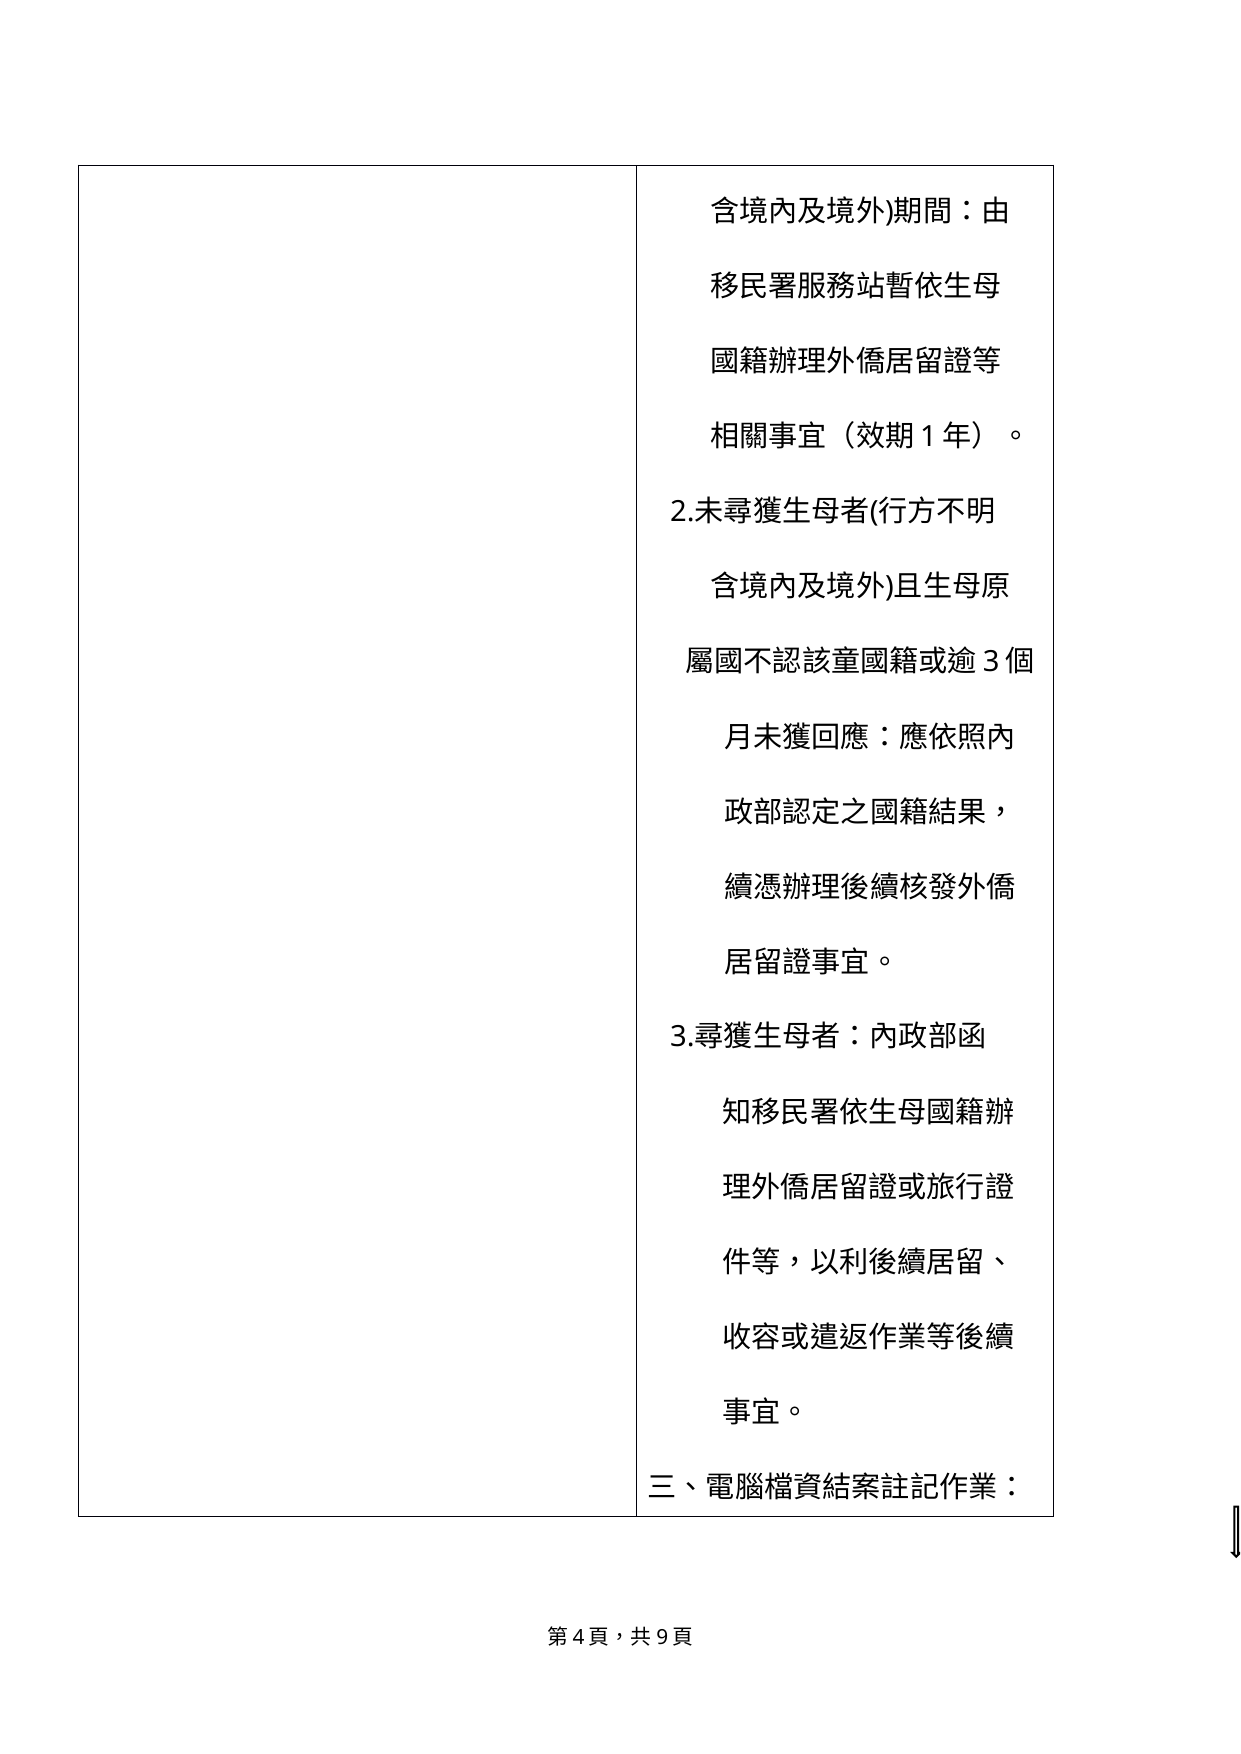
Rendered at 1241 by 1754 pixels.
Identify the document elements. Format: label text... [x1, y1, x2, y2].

table_cell ㄧ、非本國籍兒少的四種類型：請參閱備註說明。 二、受理階段： (一)收案及初步安置單位：直轄市、縣（市）政府社會局（處）相關辦理窗口。 (二)協尋： 1.收案單位備齊相關資料，包括當事人出生證明書或其他足認當事人及生母身分之證明文件，行文內政部戶政司辦理。 2.由內政部轉外交部（境外）請駐外館處協尋或移民署（境內）協尋(境內者協尋6個月，境外者協尋3個月)。 (三)申請居留：收案單位備齊相關資料，包括申請表、戶政司國籍確認函、當事人出生證明書或其他足認當事人及生母身分之證明文件，行文移民署各服務站辦理。（文內註記：英文姓名必填（參照外交部外文譯名方式）、中文姓名、出生日期（如不詳之替代方式：出生年不詳，則以描述推估敘明，出生月日不詳，則以該年7月1日替代，出生日不詳，則以該月15日替代）及現居處所地址等。 (四)專案簽核：由移民署各服務站簽核。 1.生母尚待協尋(行方不明 含境內及境外)期間：由 移民署服務站暫依生母 國籍辦理外僑居留證等 相關事宜（效期1年）。 2.未尋獲生母者(行方不明 含境內及境外)且生母原 屬國不認該童國籍或逾3個月未獲回應：應依照內政部認定之國籍結果，續憑辦理後續核發外僑居留證事宜。 3.尋獲生母者：內政部函 知移民署依生母國籍辦理外僑居留證或旅行證件等，以利後續居留、收容或遣返作業等後續事宜。 三、電腦檔資結案註記作業： (一)無依兒少於獲核發無國籍居留證或有國籍外僑居留證。 1.須註記居留證號於移民署新生兒通報訪查作業系統，得辦理結案。 2.居留事由(欄位共可填寫20字)：選項路徑為「其他」/「非本國籍無依兒少」/加註安置機構名稱。 3.國籍欄（依代碼）：無國籍或原屬國國籍。 4.護照號碼：9999999999（共10個9） 5.護照期限：9999/12/31 6.安置處所地址（同居留地址欄位）：或加註留養人姓名及地址。 7.新生兒通報序號（移民署移民資訊組新增欄位）。 (二)持旅行證件無依兒少於完成隨母併同遣返作業後，須註記遣返日期及旅行證證號於移民署新生兒通報訪查作業系統，方得辦理結案。 備註： 1.本專案核定之無(有)國籍外僑居留證，效期為1 年，屆期前30天由領證之社會局（處）、社福機構、留養人出具證明文件（如核定安置）申請延期。 2.如有出養、換址等身分 異動情形，由領證之社會局（處）、社福機構、留養人出具相關證明文件向移民署服務站辦理備註登記事項。 3.視實際需要，留養人姓名及地址可加註於安置處所地址欄位中。 [637, 166, 1053, 1516]
table_cell [79, 166, 636, 1516]
